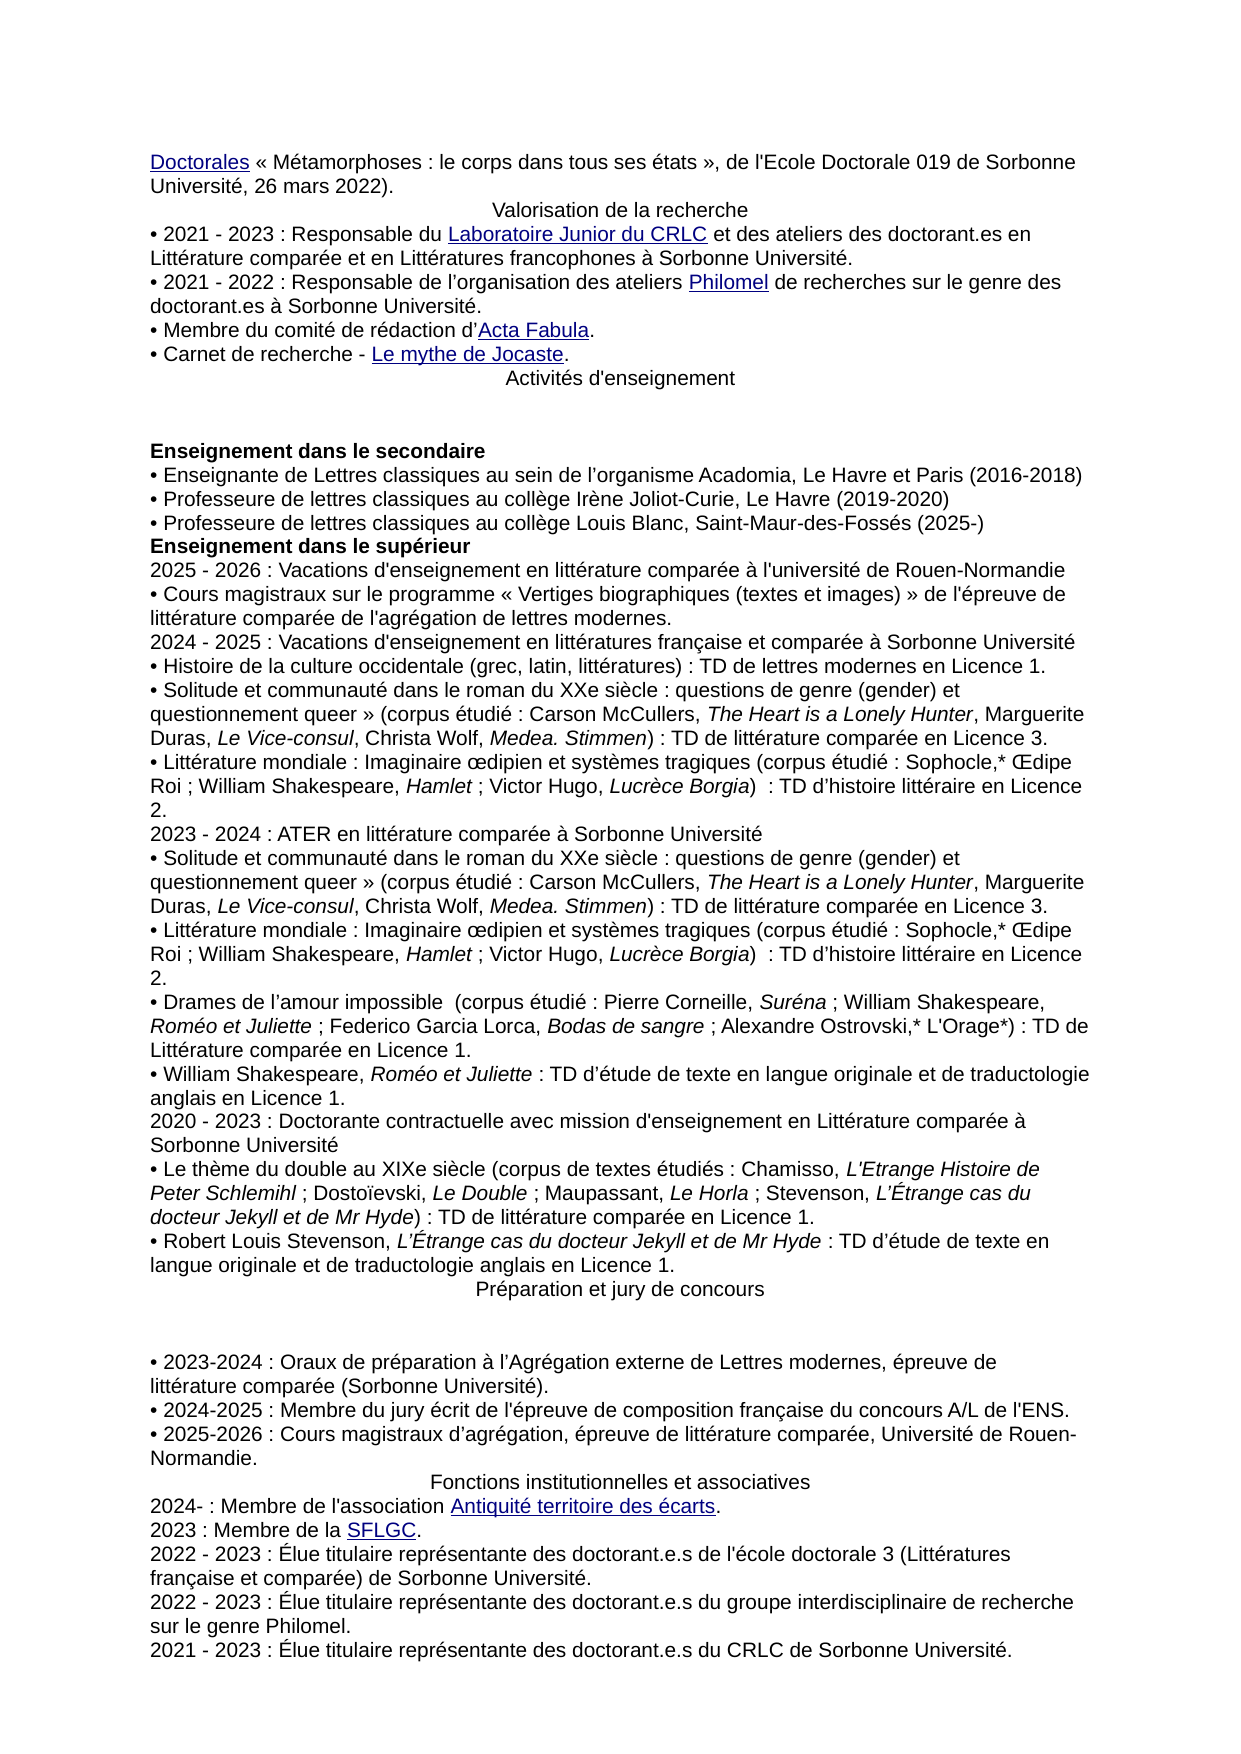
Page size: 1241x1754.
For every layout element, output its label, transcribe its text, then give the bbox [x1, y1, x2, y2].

text 2021 - 2023 : Élue titulaire représentante des doctorant.e.s du CRLC de Sorbonne Université. [150, 1637, 1090, 1661]
subtitle 2024 - 2025 : Vacations d'enseignement en littératures française et comparée à Sorbonne Université [150, 630, 1090, 654]
subtitle Préparation et jury de concours [150, 1277, 1090, 1301]
text Doctorales « Métamorphoses : le corps dans tous ses états », de l'Ecole Doctorale 019 de Sorbonne Université, 26 mars 2022). [150, 150, 1090, 198]
subtitle Enseignement dans le supérieur [150, 534, 1090, 558]
text • 2024-2025 : Membre du jury écrit de l'épreuve de composition française du concours A/L de l'ENS. [150, 1398, 1090, 1422]
text • Cours magistraux sur le programme « Vertiges biographiques (textes et images) » de l'épreuve de littérature comparée de l'agrégation de lettres modernes. [150, 582, 1090, 630]
text • Carnet de recherche - Le mythe de Jocaste. [150, 342, 1090, 366]
text 2023 : Membre de la SFLGC. [150, 1518, 1090, 1542]
text • 2021 - 2022 : Responsable de l’organisation des ateliers Philomel de recherches sur le genre des doctorant.es à Sorbonne Université. [150, 270, 1090, 318]
subtitle Activités d'enseignement [150, 366, 1090, 389]
subtitle Fonctions institutionnelles et associatives [150, 1470, 1090, 1494]
text • 2025-2026 : Cours magistraux d’agrégation, épreuve de littérature comparée, Université de Rouen-Normandie. [150, 1422, 1090, 1470]
text • 2021 - 2023 : Responsable du Laboratoire Junior du CRLC et des ateliers des doctorant.es en Littérature comparée et en Littératures francophones à Sorbonne Université. [150, 222, 1090, 270]
text 2022 - 2023 : Élue titulaire représentante des doctorant.e.s du groupe interdisciplinaire de recherche sur le genre Philomel. [150, 1589, 1090, 1637]
text • Enseignante de Lettres classiques au sein de l’organisme Acadomia, Le Havre et Paris (2016-2018) [150, 462, 1090, 486]
text • Solitude et communauté dans le roman du XXe siècle : questions de genre (gender) et questionnement queer » (corpus étudié : Carson McCullers, The Heart is a Lonely Hunter, Marguerite Duras, Le Vice-consul, Christa Wolf, Medea. Stimmen) : TD de littérature comparée en Licence 3. [150, 846, 1090, 918]
text • Littérature mondiale : Imaginaire œdipien et systèmes tragiques (corpus étudié : Sophocle,* Œdipe Roi ; William Shakespeare, Hamlet ; Victor Hugo, Lucrèce Borgia) : TD d’histoire littéraire en Licence 2. [150, 750, 1090, 822]
text 2024- : Membre de l'association Antiquité territoire des écarts. [150, 1494, 1090, 1518]
subtitle 2023 - 2024 : ATER en littérature comparée à Sorbonne Université [150, 822, 1090, 846]
text • Drames de l’amour impossible (corpus étudié : Pierre Corneille, Suréna ; William Shakespeare, Roméo et Juliette ; Federico Garcia Lorca, Bodas de sangre ; Alexandre Ostrovski,* L'Orage*) : TD de Littérature comparée en Licence 1. [150, 989, 1090, 1061]
text • 2023-2024 : Oraux de préparation à l’Agrégation externe de Lettres modernes, épreuve de littérature comparée (Sorbonne Université). [150, 1350, 1090, 1398]
text • Membre du comité de rédaction d’Acta Fabula. [150, 318, 1090, 342]
text • Littérature mondiale : Imaginaire œdipien et systèmes tragiques (corpus étudié : Sophocle,* Œdipe Roi ; William Shakespeare, Hamlet ; Victor Hugo, Lucrèce Borgia) : TD d’histoire littéraire en Licence 2. [150, 918, 1090, 989]
subtitle Enseignement dans le secondaire [150, 438, 1090, 462]
text • Le thème du double au XIXe siècle (corpus de textes étudiés : Chamisso, L'Etrange Histoire de Peter Schlemihl ; Dostoïevski, Le Double ; Maupassant, Le Horla ; Stevenson, L’Étrange cas du docteur Jekyll et de Mr Hyde) : TD de littérature comparée en Licence 1. [150, 1157, 1090, 1229]
subtitle 2025 - 2026 : Vacations d'enseignement en littérature comparée à l'université de Rouen-Normandie [150, 558, 1090, 582]
subtitle Valorisation de la recherche [150, 198, 1090, 222]
text • Professeure de lettres classiques au collège Irène Joliot-Curie, Le Havre (2019-2020) [150, 486, 1090, 510]
text 2022 - 2023 : Élue titulaire représentante des doctorant.e.s de l'école doctorale 3 (Littératures française et comparée) de Sorbonne Université. [150, 1542, 1090, 1589]
text • Solitude et communauté dans le roman du XXe siècle : questions de genre (gender) et questionnement queer » (corpus étudié : Carson McCullers, The Heart is a Lonely Hunter, Marguerite Duras, Le Vice-consul, Christa Wolf, Medea. Stimmen) : TD de littérature comparée en Licence 3. [150, 678, 1090, 750]
subtitle 2020 - 2023 : Doctorante contractuelle avec mission d'enseignement en Littérature comparée à Sorbonne Université [150, 1109, 1090, 1157]
text • Robert Louis Stevenson, L’Étrange cas du docteur Jekyll et de Mr Hyde : TD d’étude de texte en langue originale et de traductologie anglais en Licence 1. [150, 1229, 1090, 1277]
text • William Shakespeare, Roméo et Juliette : TD d’étude de texte en langue originale et de traductologie anglais en Licence 1. [150, 1061, 1090, 1109]
text • Histoire de la culture occidentale (grec, latin, littératures) : TD de lettres modernes en Licence 1. [150, 654, 1090, 678]
text • Professeure de lettres classiques au collège Louis Blanc, Saint-Maur-des-Fossés (2025-) [150, 510, 1090, 534]
